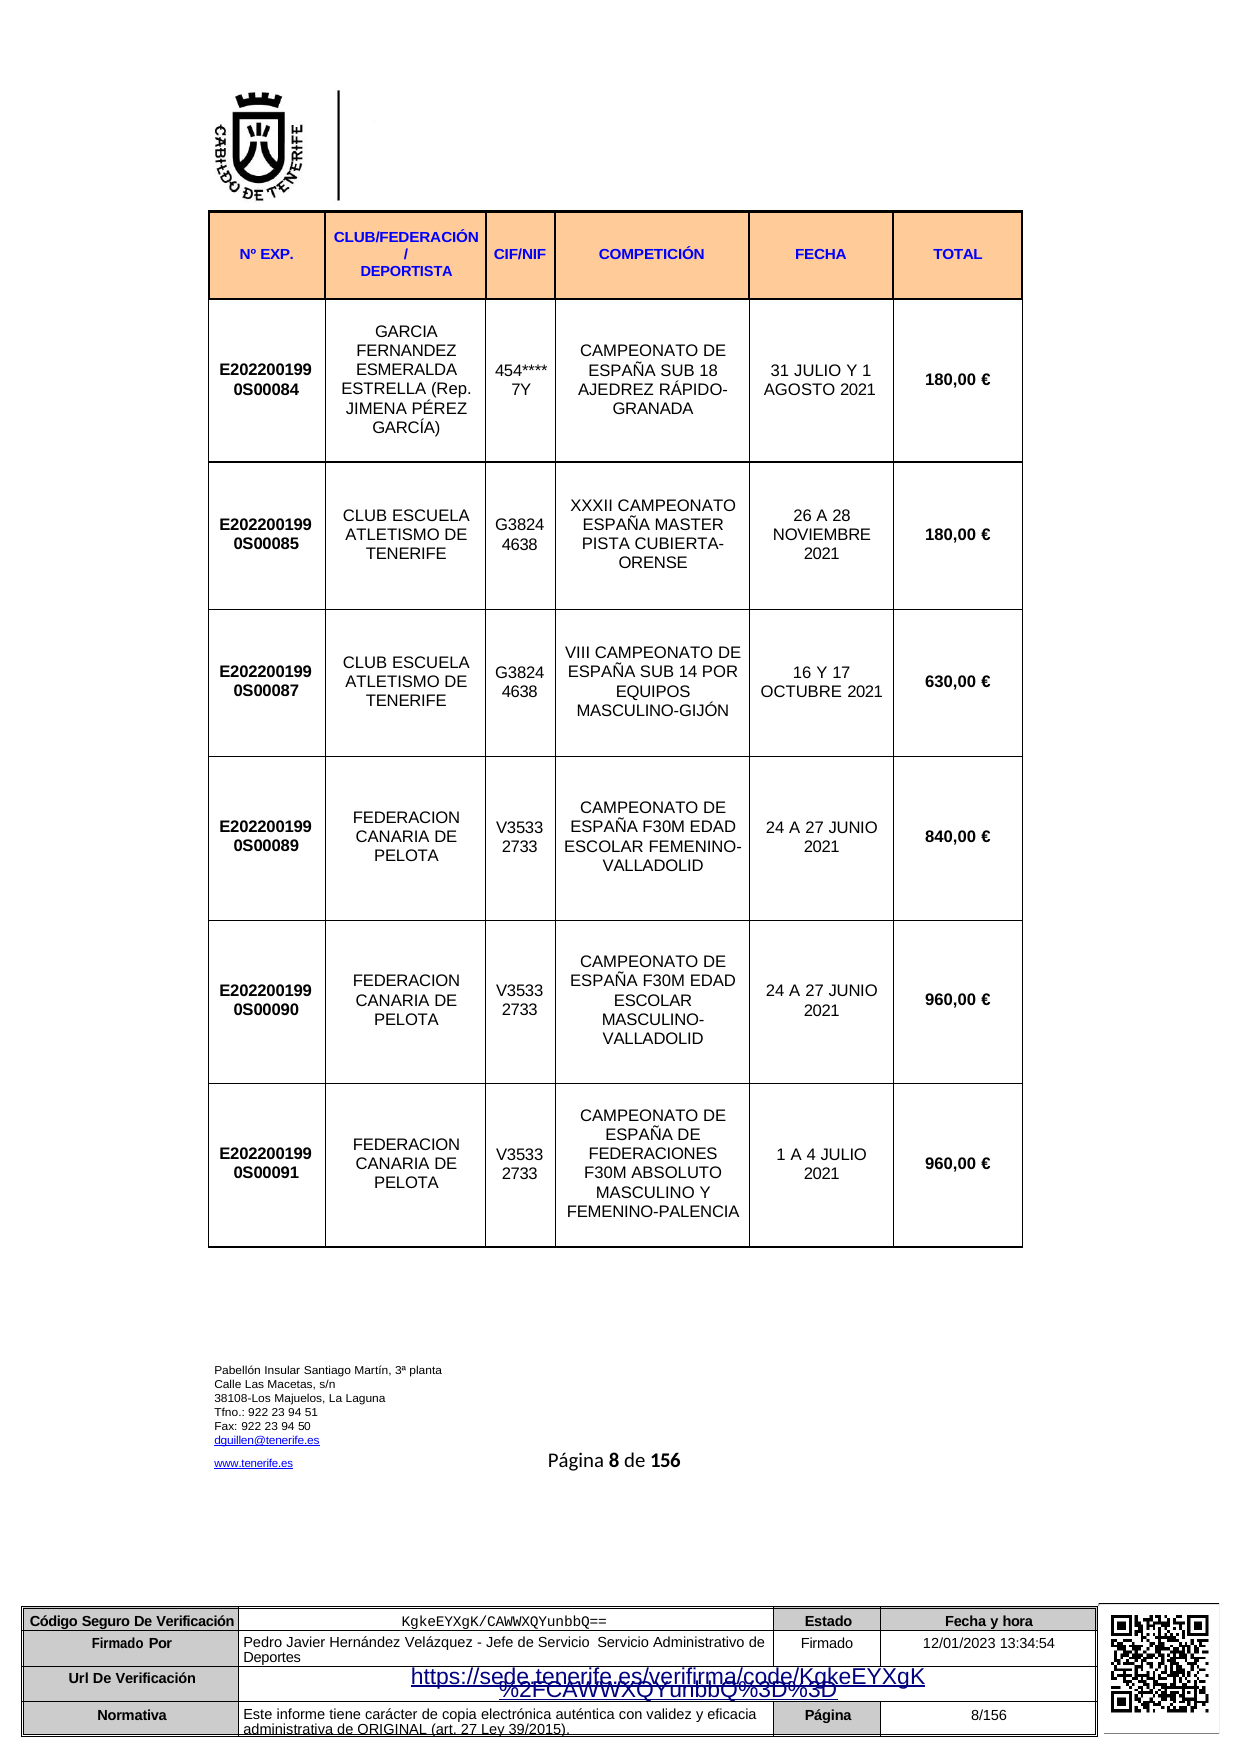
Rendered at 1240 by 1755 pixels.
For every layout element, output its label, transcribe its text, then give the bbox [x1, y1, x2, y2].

table_cell CAMPEONATO DE ESPAÑA SUB 18 AJEDREZ RÁPIDO- GRANADA [556, 300, 749, 461]
table_cell G3824 4638 [486, 610, 555, 756]
table_header CIF/NIF [487, 213, 554, 298]
table_cell CAMPEONATO DE ESPAÑA F30M EDAD ESCOLAR MASCULINO- VALLADOLID [556, 921, 749, 1083]
table_header COMPETICIÓN [556, 213, 748, 298]
text 38108-Los Majuelos, La Laguna Tfno.: 922 23 94 51 [214, 1392, 413, 1419]
table_cell FEDERACION CANARIA DE PELOTA [326, 921, 485, 1083]
table_cell VIII CAMPEONATO DE ESPAÑA SUB 14 POR EQUIPOS MASCULINO-GIJÓN [556, 610, 749, 756]
table_cell E202200199 0S00089 [209, 757, 325, 919]
table_cell E202200199 0S00090 [209, 921, 325, 1083]
table_cell 16 Y 17 OCTUBRE 2021 [750, 610, 893, 756]
table_cell 630,00 € [894, 610, 1022, 756]
table_cell CLUB ESCUELA ATLETISMO DE TENERIFE [326, 610, 485, 756]
table_header Nº EXP. [210, 213, 324, 298]
table_cell XXXII CAMPEONATO ESPAÑA MASTER PISTA CUBIERTA- ORENSE [556, 463, 749, 609]
table_cell 180,00 € [894, 463, 1022, 609]
table_cell CAMPEONATO DE ESPAÑA DE FEDERACIONES F30M ABSOLUTO MASCULINO Y FEMENINO-PALENCIA [556, 1084, 749, 1246]
table_cell E202200199 0S00087 [209, 610, 325, 756]
table_cell 840,00 € [894, 757, 1022, 919]
text Pabellón Insular Santiago Martín, 3ª planta Calle Las Macetas, s/n [214, 1364, 467, 1391]
table_header TOTAL [894, 213, 1021, 298]
table_header FECHA [750, 213, 892, 298]
text Fax: 922 23 94 50 [214, 1419, 1110, 1433]
table_cell CLUB ESCUELA ATLETISMO DE TENERIFE [326, 463, 485, 609]
table_cell E202200199 0S00085 [209, 463, 325, 609]
table_cell 960,00 € [894, 921, 1022, 1083]
table_cell 31 JULIO Y 1 AGOSTO 2021 [750, 300, 893, 461]
table_cell E202200199 0S00091 [209, 1084, 325, 1246]
table_header CLUB/FEDERACIÓN / DEPORTISTA [326, 213, 485, 298]
table_cell E202200199 0S00084 [209, 300, 325, 461]
table_cell 180,00 € [894, 300, 1022, 461]
table_cell CAMPEONATO DE ESPAÑA F30M EDAD ESCOLAR FEMENINO- VALLADOLID [556, 757, 749, 919]
table_cell 24 A 27 JUNIO 2021 [750, 921, 893, 1083]
table_cell GARCIA FERNANDEZ ESMERALDA ESTRELLA (Rep. JIMENA PÉREZ GARCÍA) [326, 300, 485, 461]
table_cell 960,00 € [894, 1084, 1022, 1246]
text dguillen@tenerife.es [214, 1433, 1110, 1447]
table_cell V3533 2733 [486, 757, 555, 919]
text www.tenerife.es Página 8 de 156 [214, 1447, 1110, 1472]
table_cell 26 A 28 NOVIEMBRE 2021 [750, 463, 893, 609]
table_cell 1 A 4 JULIO 2021 [750, 1084, 893, 1246]
table_cell V3533 2733 [486, 1084, 555, 1246]
table_cell FEDERACION CANARIA DE PELOTA [326, 1084, 485, 1246]
table_cell V3533 2733 [486, 921, 555, 1083]
table_cell 454**** 7Y [486, 300, 555, 461]
table_cell 24 A 27 JUNIO 2021 [750, 757, 893, 919]
table_cell FEDERACION CANARIA DE PELOTA [326, 757, 485, 919]
table_cell G3824 4638 [486, 463, 555, 609]
